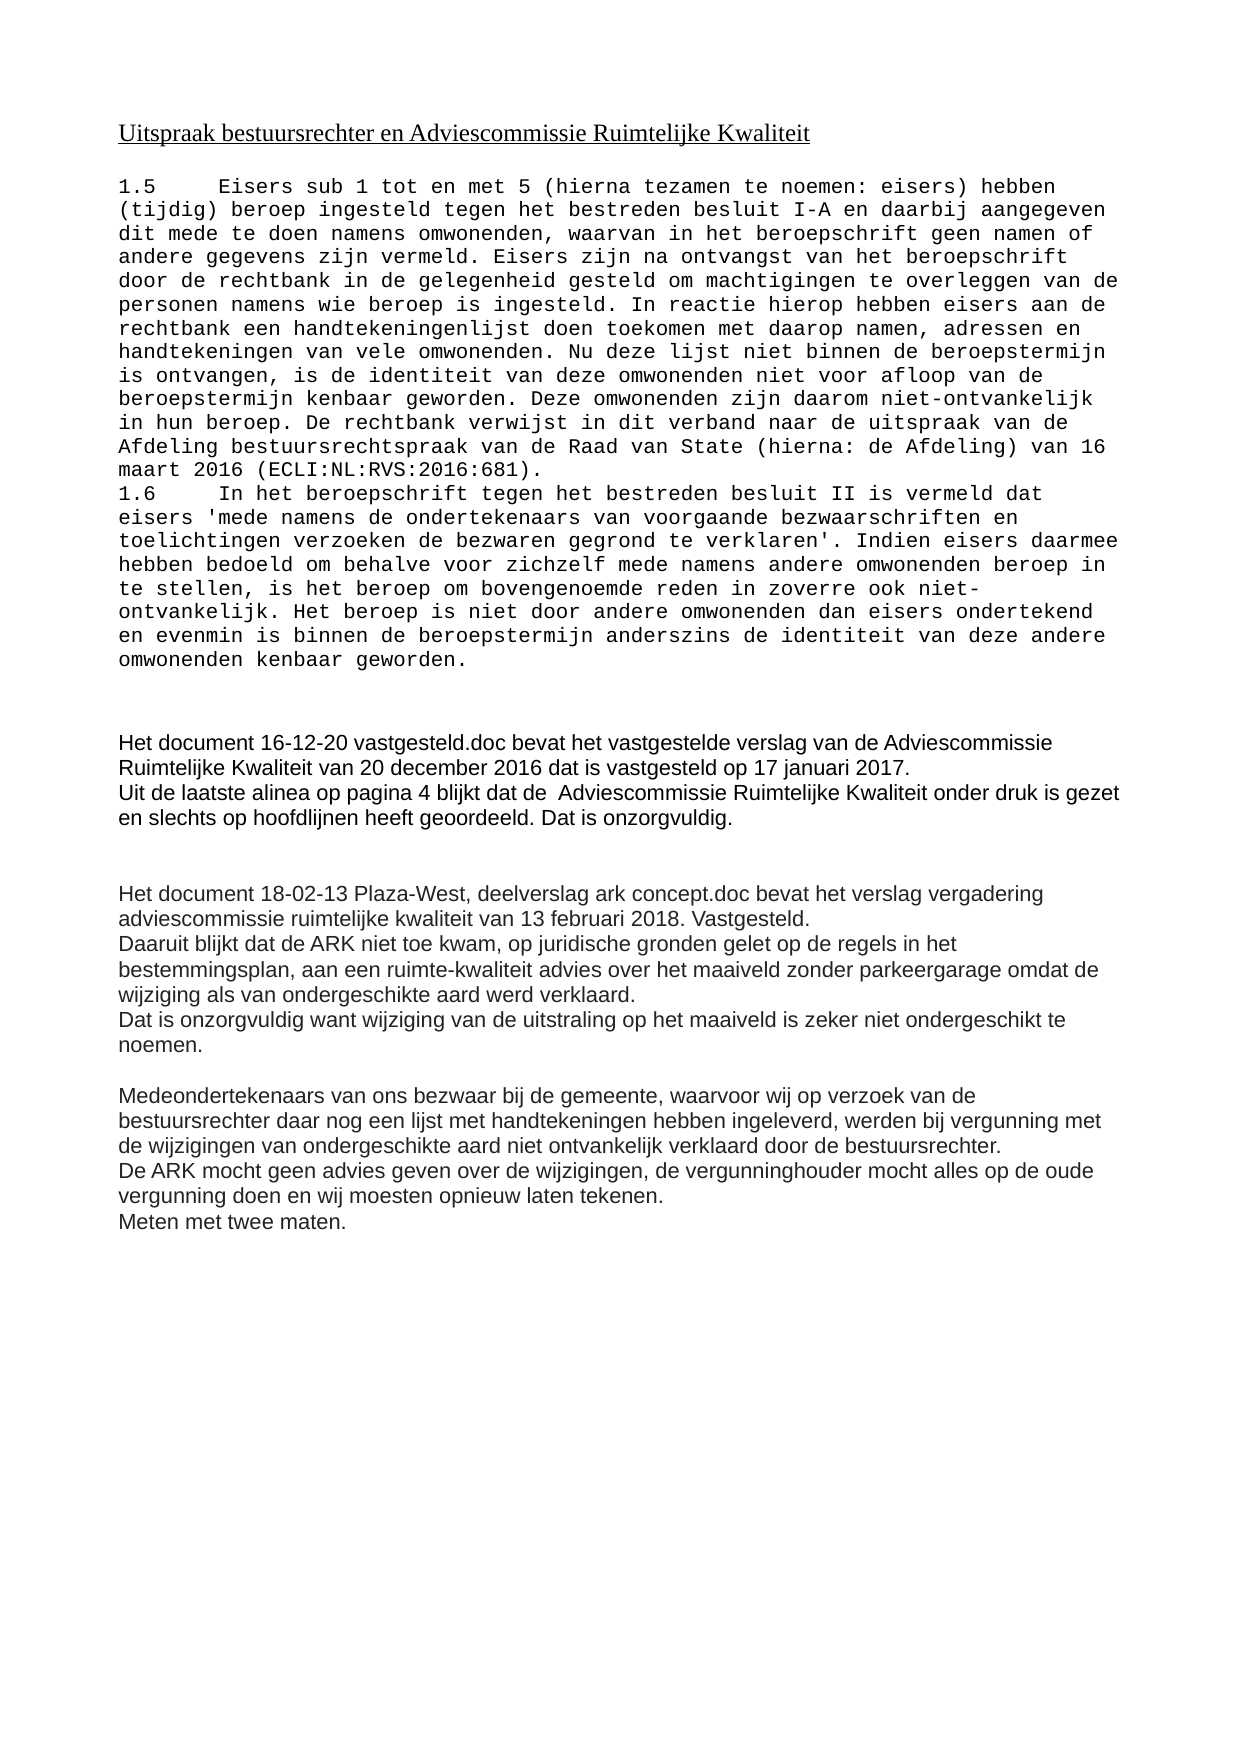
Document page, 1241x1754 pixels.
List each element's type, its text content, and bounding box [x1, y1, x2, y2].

text Het document 18-02-13 Plaza-West, deelverslag ark concept.doc bevat het verslag vergadering adviescommissie ruimtelijke kwaliteit van 13 februari 2018. Vastgesteld. [118, 881, 1122, 931]
text Uit de laatste alinea op pagina 4 blijkt dat de Adviescommissie Ruimtelijke Kwaliteit onder druk is gezet en slechts op hoofdlijnen heeft geoordeeld. Dat is onzorgvuldig. [118, 780, 1122, 831]
text Dat is onzorgvuldig want wijziging van de uitstraling op het maaiveld is zeker niet ondergeschikt te noemen. [118, 1007, 1122, 1057]
text De ARK mocht geen advies geven over de wijzigingen, de vergunninghouder mocht alles op de oude vergunning doen en wij moesten opnieuw laten tekenen. [118, 1158, 1122, 1209]
text 1.5 Eisers sub 1 tot en met 5 (hierna tezamen te noemen: eisers) hebben (tijdig) beroep ingesteld tegen het bestreden besluit I-A en daarbij aangegeven dit mede te doen namens omwonenden, waarvan in het beroepschrift geen namen of andere gegevens zijn vermeld. Eisers zijn na ontvangst van het beroepschrift door de rechtbank in de gelegenheid gesteld om machtigingen te overleggen van de personen namens wie beroep is ingesteld. In reactie hierop hebben eisers aan de rechtbank een handtekeningenlijst doen toekomen met daarop namen, adressen en handtekeningen van vele omwonenden. Nu deze lijst niet binnen de beroepstermijn is ontvangen, is de identiteit van deze omwonenden niet voor afloop van de beroepstermijn kenbaar geworden. Deze omwonenden zijn daarom niet-ontvankelijk in hun beroep. De rechtbank verwijst in dit verband naar de uitspraak van de Afdeling bestuursrechtspraak van de Raad van State (hierna: de Afdeling) van 16 maart 2016 (ECLI:NL:RVS:2016:681). [118, 176, 1122, 483]
text Uitspraak bestuursrechter en Adviescommissie Ruimtelijke Kwaliteit [118, 118, 1122, 147]
text Daaruit blijkt dat de ARK niet toe kwam, op juridische gronden gelet op de regels in het bestemmingsplan, aan een ruimte-kwaliteit advies over het maaiveld zonder parkeergarage omdat de wijziging als van ondergeschikte aard werd verklaard. [118, 931, 1122, 1007]
text Het document 16-12-20 vastgesteld.doc bevat het vastgestelde verslag van de Adviescommissie Ruimtelijke Kwaliteit van 20 december 2016 dat is vastgesteld op 17 januari 2017. [118, 730, 1122, 780]
text Medeondertekenaars van ons bezwaar bij de gemeente, waarvoor wij op verzoek van de bestuursrechter daar nog een lijst met handtekeningen hebben ingeleverd, werden bij vergunning met de wijzigingen van ondergeschikte aard niet ontvankelijk verklaard door de bestuursrechter. [118, 1083, 1122, 1158]
text Meten met twee maten. [118, 1209, 1122, 1234]
text 1.6 In het beroepschrift tegen het bestreden besluit II is vermeld dat eisers 'mede namens de ondertekenaars van voorgaande bezwaarschriften en toelichtingen verzoeken de bezwaren gegrond te verklaren'. Indien eisers daarmee hebben bedoeld om behalve voor zichzelf mede namens andere omwonenden beroep in te stellen, is het beroep om bovengenoemde reden in zoverre ook niet-ontvankelijk. Het beroep is niet door andere omwonenden dan eisers ondertekend en evenmin is binnen de beroepstermijn anderszins de identiteit van deze andere omwonenden kenbaar geworden. [118, 483, 1122, 672]
